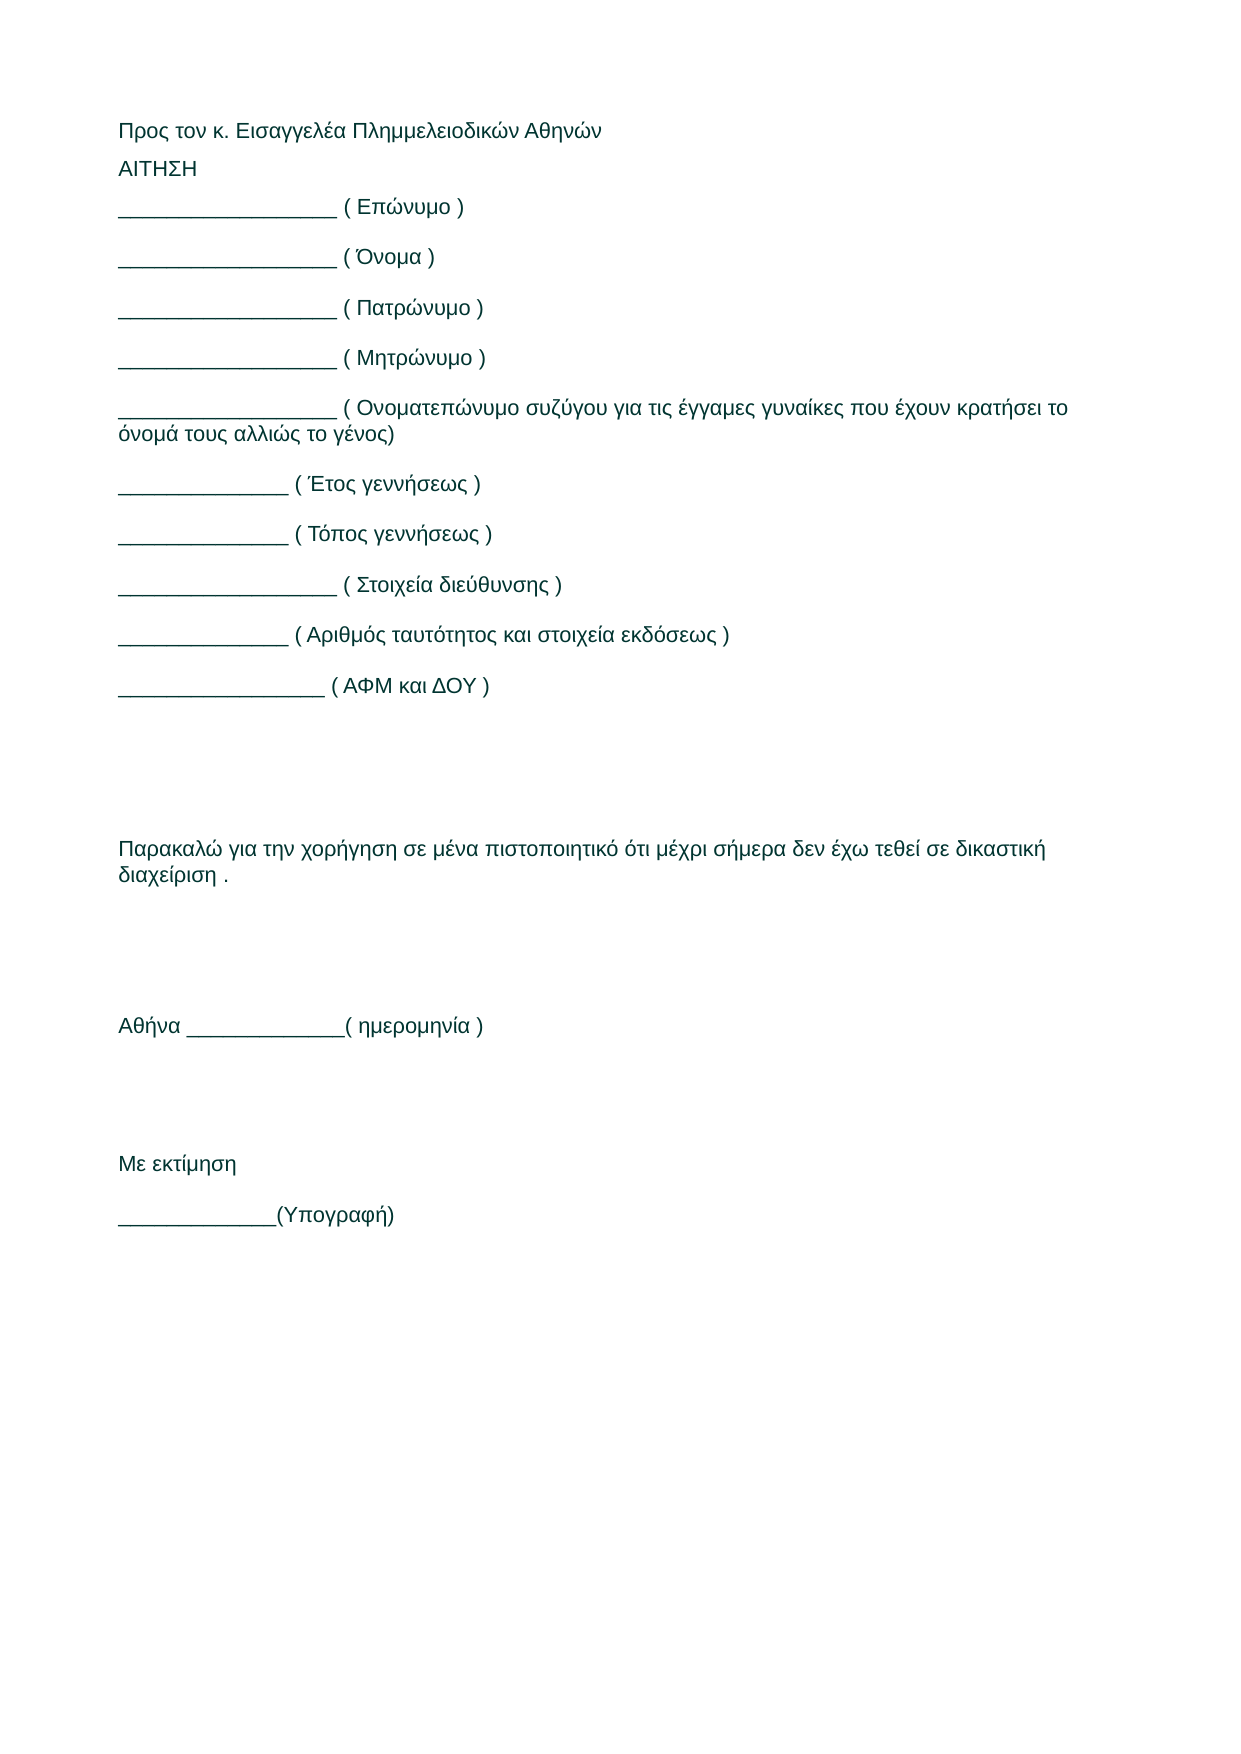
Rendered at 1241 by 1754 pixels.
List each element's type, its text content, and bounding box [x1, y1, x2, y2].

text __________________ ( Επώνυμο ) __________________ ( Όνομα ) __________________ ( Πατρώνυμο ) __________________ ( Μητρώνυμο ) __________________ ( Ονοματεπώνυμο συζύγου για τις έγγαμες γυναίκες που έχουν κρατήσει το όνομά τους αλλιώς το γένος) ______________ ( Έτος γεννήσεως ) ______________ ( Τόπος γεννήσεως ) __________________ ( Στοιχεία διεύθυνσης ) ______________ ( Αριθμός ταυτότητος και στοιχεία εκδόσεως ) _________________ ( ΑΦΜ και ΔΟΥ ) [118, 193, 1122, 698]
text ΑΙΤΗΣΗ [118, 156, 1122, 181]
text Προς τον κ. Εισαγγελέα Πλημμελειοδικών Αθηνών [118, 118, 1122, 143]
text Παρακαλώ για την χορήγηση σε μένα πιστοποιητικό ότι μέχρι σήμερα δεν έχω τεθεί σε δικαστική διαχείριση . Αθήνα _____________( ημερομηνία ) [118, 710, 1122, 1038]
text Με εκτίμηση _____________(Υπογραφή) [118, 1050, 1122, 1227]
